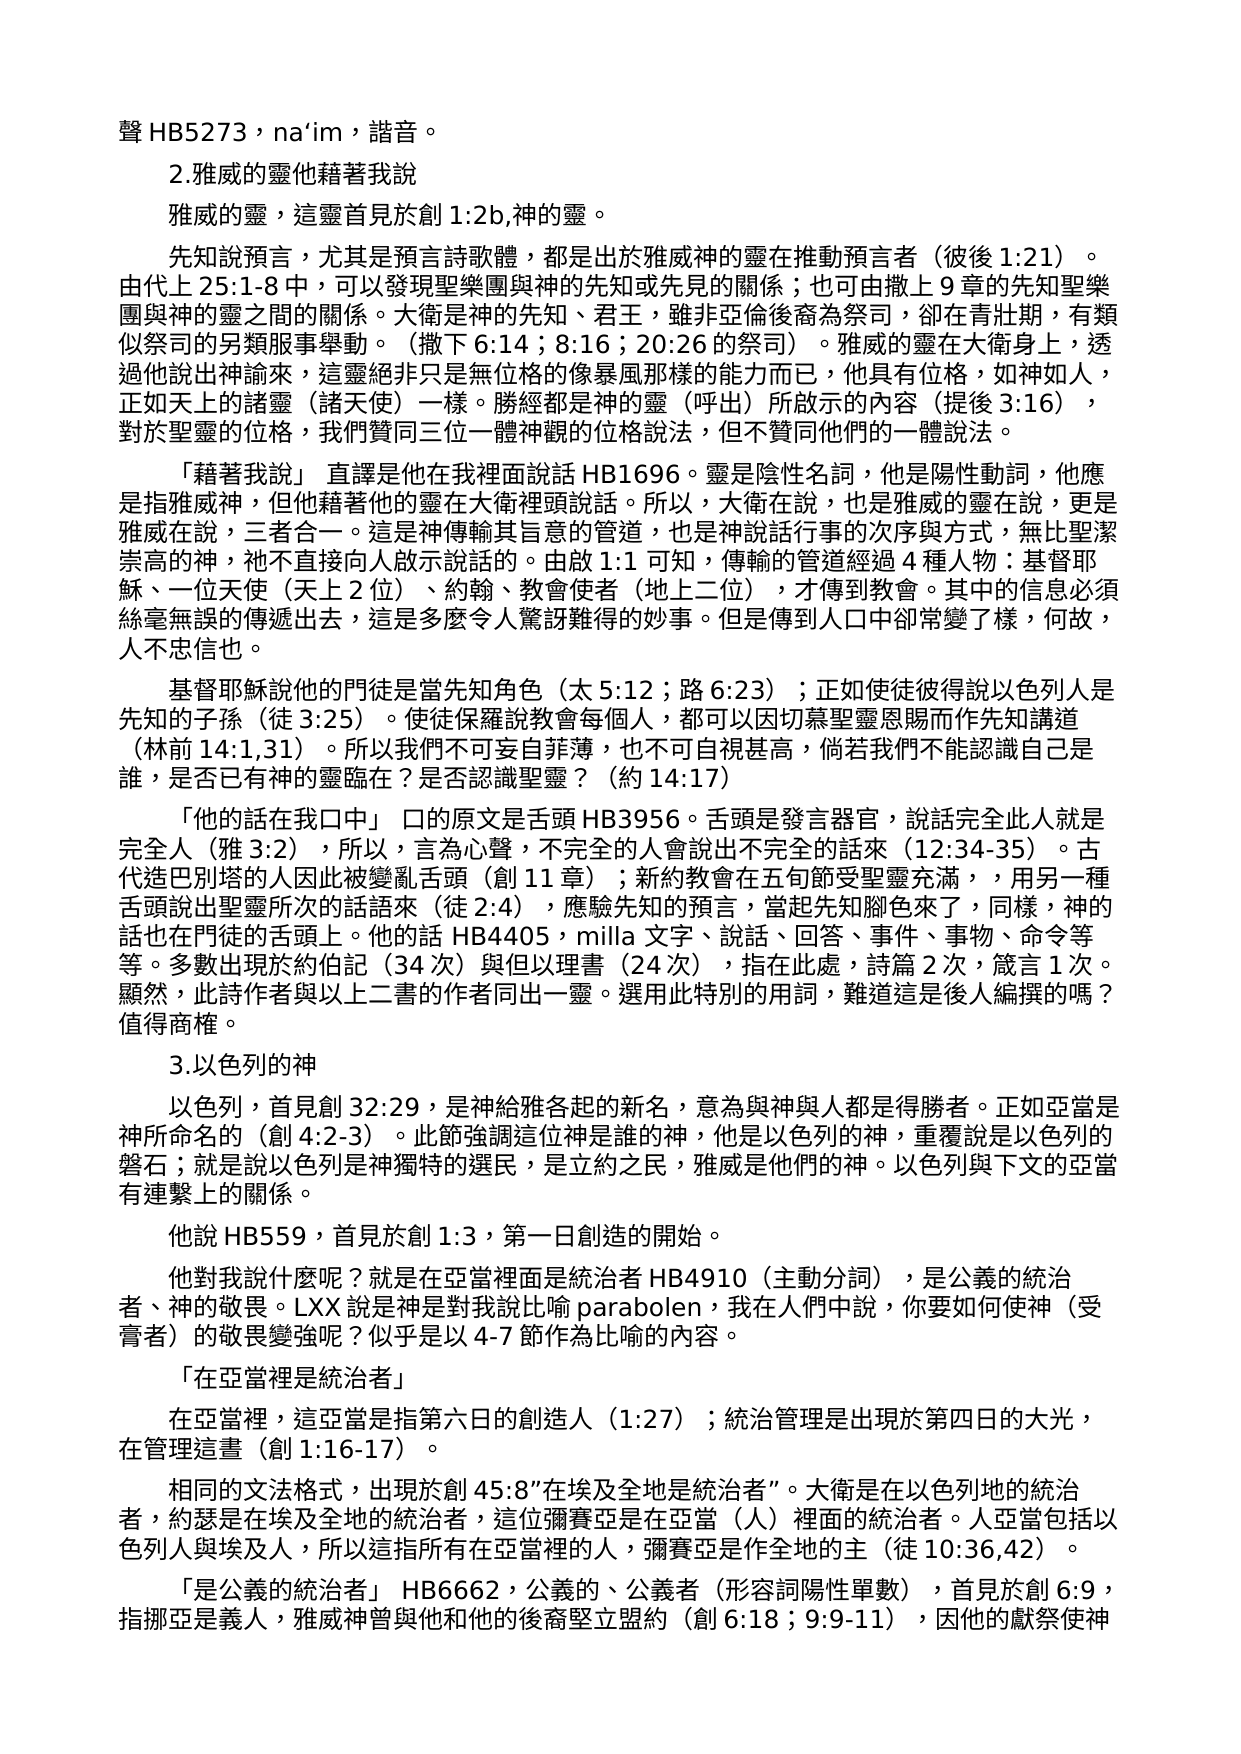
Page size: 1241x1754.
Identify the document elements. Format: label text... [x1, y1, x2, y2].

text 2.雅威的靈他藉著我說 [118, 160, 1122, 189]
text 他對我說什麼呢？就是在亞當裡面是統治者HB4910（主動分詞），是公義的統治者、神的敬畏。LXX說是神是對我說比喻parabolen，我在人們中說，你要如何使神（受膏者）的敬畏變強呢？似乎是以4-7節作為比喻的內容。 [118, 1264, 1122, 1351]
text 「他的話在我口中」 口的原文是舌頭HB3956。舌頭是發言器官，說話完全此人就是完全人（雅3:2），所以，言為心聲，不完全的人會說出不完全的話來（12:34-35）。古代造巴別塔的人因此被變亂舌頭（創11章）；新約教會在五旬節受聖靈充滿，，用另一種舌頭說出聖靈所次的話語來（徒2:4），應驗先知的預言，當起先知腳色來了，同樣，神的話也在門徒的舌頭上。他的話 HB4405，milla 文字、說話、回答、事件、事物、命令等等。多數出現於約伯記（34次）與但以理書（24次），指在此處，詩篇2次，箴言1次。顯然，此詩作者與以上二書的作者同出一靈。選用此特別的用詞，難道這是後人編撰的嗎？值得商榷。 [118, 806, 1122, 1039]
text 「是公義的統治者」 HB6662，公義的、公義者（形容詞陽性單數），首見於創6:9，指挪亞是義人，雅威神曾與他和他的後裔堅立盟約（創6:18；9:9-11），因他的獻祭使神 [118, 1576, 1122, 1635]
text 3.以色列的神 [118, 1051, 1122, 1081]
text 相同的文法格式，出現於創45:8”在埃及全地是統治者”。大衛是在以色列地的統治者，約瑟是在埃及全地的統治者，這位彌賽亞是在亞當（人）裡面的統治者。人亞當包括以色列人與埃及人，所以這指所有在亞當裡的人，彌賽亞是作全地的主（徒10:36,42）。 [118, 1476, 1122, 1564]
text 「藉著我說」 直譯是他在我裡面說話HB1696。靈是陰性名詞，他是陽性動詞，他應是指雅威神，但他藉著他的靈在大衛裡頭說話。所以，大衛在說，也是雅威的靈在說，更是雅威在說，三者合一。這是神傳輸其旨意的管道，也是神說話行事的次序與方式，無比聖潔崇高的神，祂不直接向人啟示說話的。由啟1:1 可知，傳輸的管道經過4種人物：基督耶穌、一位天使（天上2位）、約翰、教會使者（地上二位），才傳到教會。其中的信息必須絲毫無誤的傳遞出去，這是多麼令人驚訝難得的妙事。但是傳到人口中卻常變了樣，何故，人不忠信也。 [118, 460, 1122, 664]
text 在亞當裡，這亞當是指第六日的創造人（1:27）；統治管理是出現於第四日的大光，在管理這晝（創1:16-17）。 [118, 1406, 1122, 1464]
text 雅威的靈，這靈首見於創1:2b,神的靈。 [118, 201, 1122, 231]
text 先知說預言，尤其是預言詩歌體，都是出於雅威神的靈在推動預言者（彼後1:21）。由代上25:1-8中，可以發現聖樂團與神的先知或先見的關係；也可由撒上9章的先知聖樂團與神的靈之間的關係。大衛是神的先知、君王，雖非亞倫後裔為祭司，卻在青壯期，有類似祭司的另類服事舉動。（撒下6:14；8:16；20:26的祭司）。雅威的靈在大衛身上，透過他說出神諭來，這靈絕非只是無位格的像暴風那樣的能力而已，他具有位格，如神如人，正如天上的諸靈（諸天使）一樣。勝經都是神的靈（呼出）所啟示的內容（提後3:16），對於聖靈的位格，我們贊同三位一體神觀的位格說法，但不贊同他們的一體說法。 [118, 243, 1122, 447]
text 「在亞當裡是統治者」 [118, 1364, 1122, 1393]
text 以色列，首見創32:29，是神給雅各起的新名，意為與神與人都是得勝者。正如亞當是神所命名的（創4:2-3）。此節強調這位神是誰的神，他是以色列的神，重覆說是以色列的磐石；就是說以色列是神獨特的選民，是立約之民，雅威是他們的神。以色列與下文的亞當有連繫上的關係。 [118, 1093, 1122, 1210]
text 他說HB559，首見於創1:3，第一日創造的開始。 [118, 1222, 1122, 1251]
text 聲HB5273，na‘im，諧音。 [118, 118, 1122, 147]
text 基督耶穌說他的門徒是當先知角色（太5:12；路6:23）；正如使徒彼得說以色列人是先知的子孫（徒3:25）。使徒保羅說教會每個人，都可以因切慕聖靈恩賜而作先知講道（林前14:1,31）。所以我們不可妄自菲薄，也不可自視甚高，倘若我們不能認識自己是誰，是否已有神的靈臨在？是否認識聖靈？（約14:17） [118, 676, 1122, 793]
